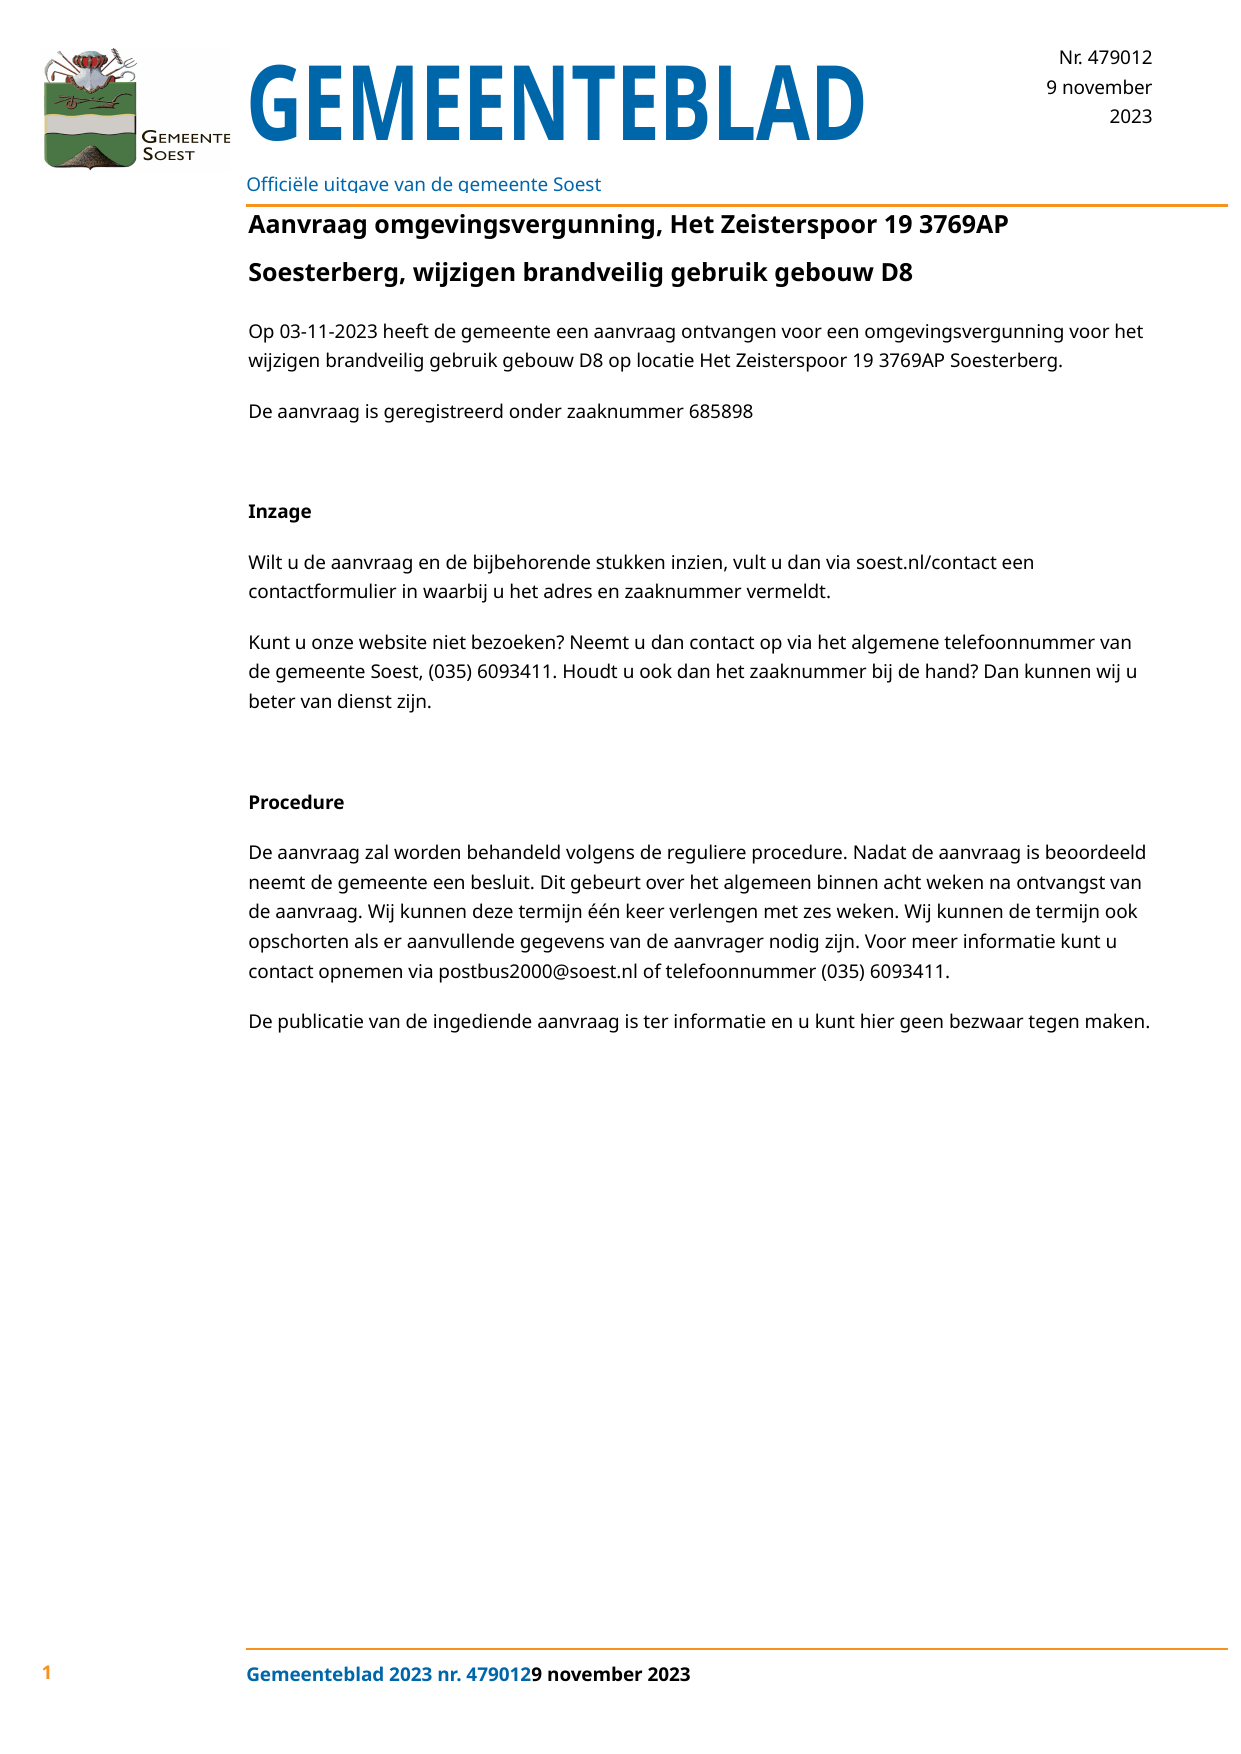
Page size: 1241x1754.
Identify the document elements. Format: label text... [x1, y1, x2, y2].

text Inzage [248, 499, 1152, 524]
text Procedure [248, 789, 1152, 815]
text De aanvraag zal worden behandeld volgens de reguliere procedure. Nadat de aanvraag is beoordeeld neemt de gemeente een besluit. Dit gebeurt over het algemeen binnen acht weken na ontvangst van de aanvraag. Wij kunnen deze termijn één keer verlengen met zes weken. Wij kunnen de termijn ook opschorten als er aanvullende gegevens van de aanvrager nodig zijn. Voor meer informatie kunt u contact opnemen via postbus2000@soest.nl of telefoonnummer (035) 6093411. [248, 839, 1152, 984]
text Wilt u de aanvraag en de bijbehorende stukken inzien, vult u dan via soest.nl/contact een contactformulier in waarbij u het adres en zaaknummer vermeldt. [248, 549, 1152, 604]
text Op 03-11-2023 heeft de gemeente een aanvraag ontvangen voor een omgevingsvergunning voor het wijzigen brandveilig gebruik gebouw D8 op locatie Het Zeisterspoor 19 3769AP Soesterberg. [248, 318, 1152, 373]
text De publicatie van de ingediende aanvraag is ter informatie en u kunt hier geen bezwaar tegen maken. [248, 1008, 1152, 1034]
text De aanvraag is geregistreerd onder zaaknummer 685898 [248, 398, 1152, 424]
picture [41, 47, 231, 172]
text Aanvraag omgevingsvergunning, Het Zeisterspoor 19 3769AP Soesterberg, wijzigen brandveilig gebruik gebouw D8 [248, 207, 1152, 288]
text Kunt u onze website niet bezoeken? Neemt u dan contact op via het algemene telefoonnummer van de gemeente Soest, (035) 6093411. Houdt u ook dan het zaaknummer bij de hand? Dan kunnen wij u beter van dienst zijn. [248, 629, 1152, 714]
